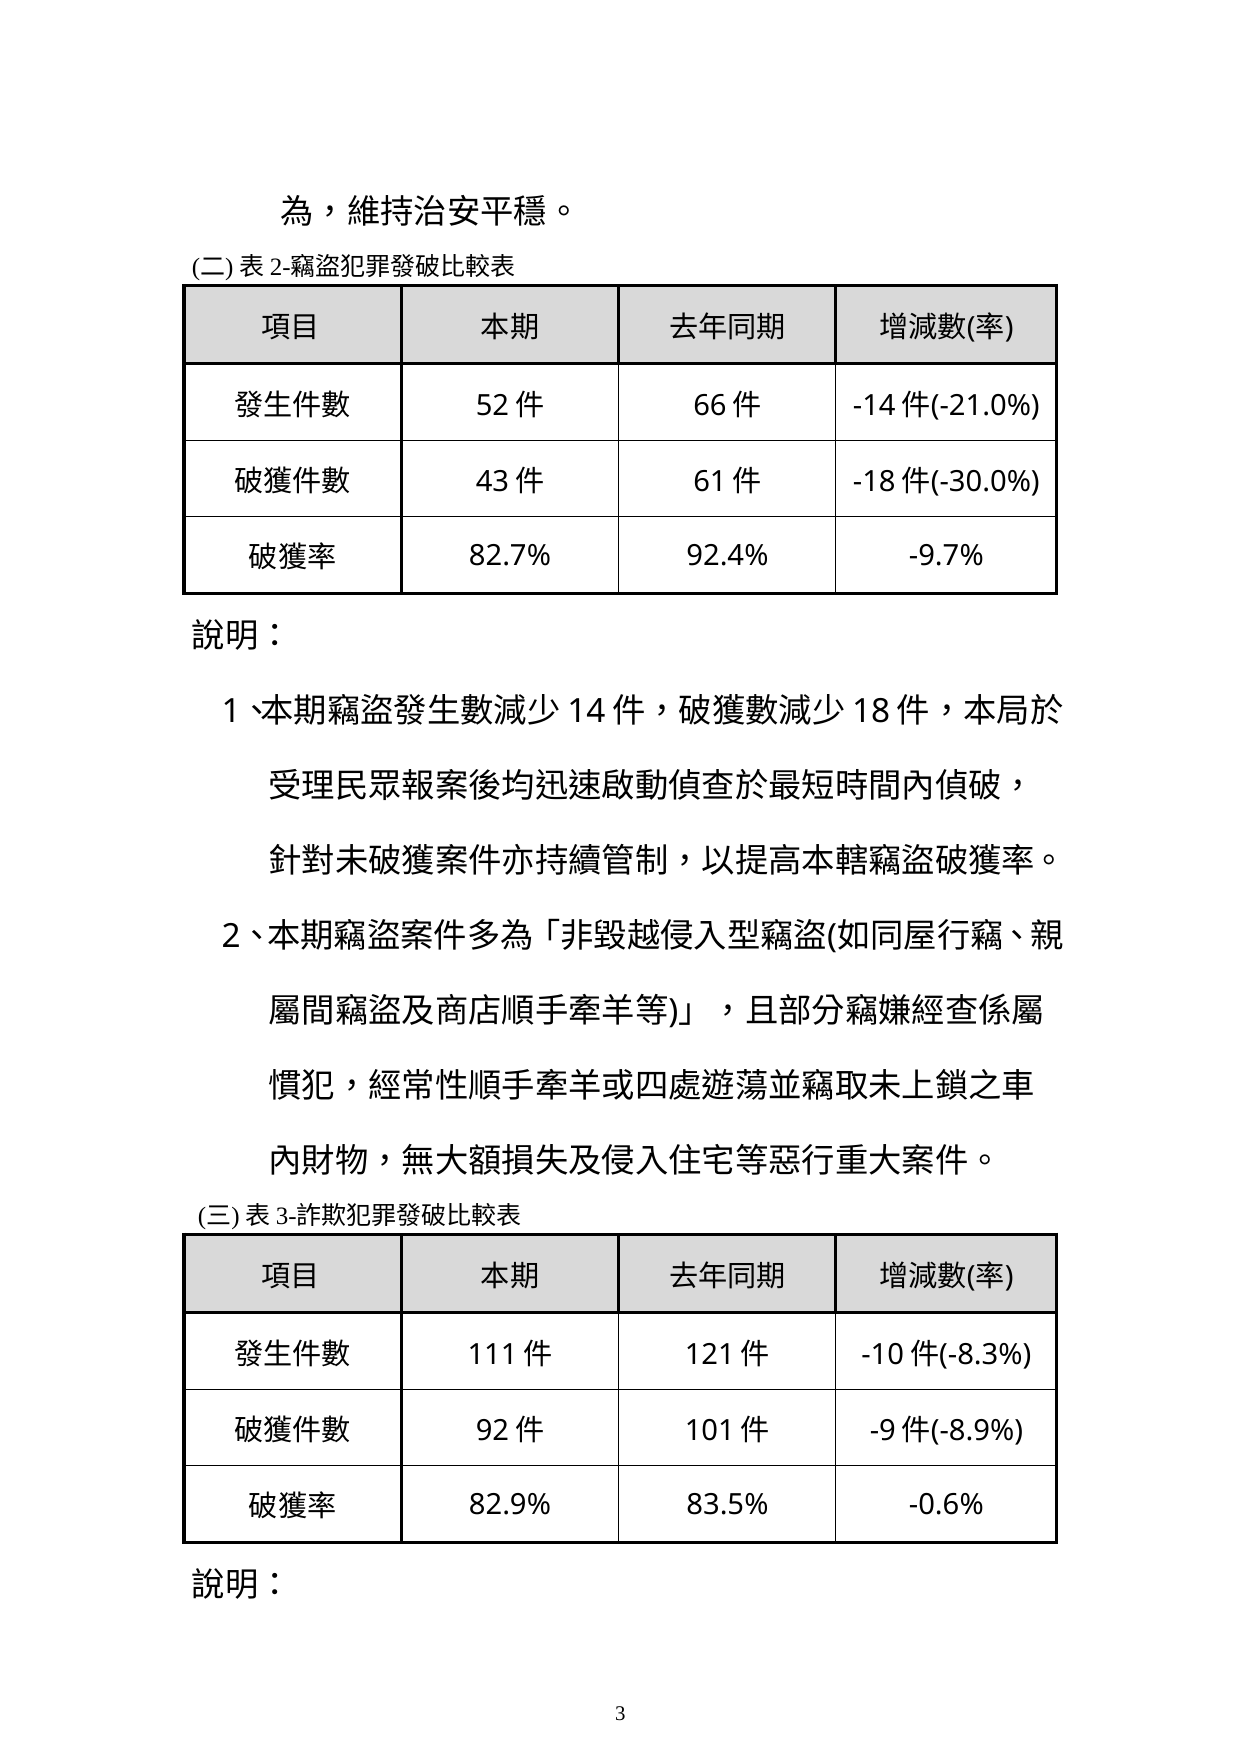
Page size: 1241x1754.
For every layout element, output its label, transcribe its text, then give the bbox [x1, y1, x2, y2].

table_cell 破獲件數 [186, 1390, 400, 1465]
table_header 項目 [186, 287, 400, 362]
table_cell 61件 [619, 441, 835, 516]
table_header 本期 [403, 1236, 617, 1311]
table_cell 92.4% [619, 517, 835, 592]
table_cell 破獲率 [186, 517, 400, 592]
table_cell -9.7% [836, 517, 1055, 592]
text (三) 表3-詐欺犯罪發破比較表 [198, 1195, 1092, 1233]
table_cell -0.6% [836, 1466, 1055, 1541]
table_header 增減數(率) [837, 1236, 1055, 1311]
text 1、本期竊盜發生數減少14件，破獲數減少18件，本局於受理民眾報案後均迅速啟動偵查於最短時間內偵破，針對未破獲案件亦持續管制，以提高本轄竊盜破獲率。 [221, 670, 1063, 895]
text (二) 表2-竊盜犯罪發破比較表 [192, 246, 1092, 284]
table_cell -10件(-8.3%) [836, 1314, 1055, 1389]
table_cell 82.9% [403, 1466, 618, 1541]
table_cell -9件(-8.9%) [836, 1390, 1055, 1465]
table_cell 111件 [403, 1314, 618, 1389]
table_cell 發生件數 [186, 365, 400, 440]
table_cell 43件 [403, 441, 618, 516]
text 說明：本期大部分案類均呈現減少趨勢，顯示地區治安良好，減少案類以竊盜案(-14件)、詐欺案(-10件)較為顯著，將持續加強肅竊查贓、宣導反詐工作，以積極偵防作為，維持治安平穩。 [191, 171, 1063, 246]
table_cell 121件 [619, 1314, 835, 1389]
table_cell 83.5% [619, 1466, 835, 1541]
table_cell 66件 [619, 365, 835, 440]
text 說明： [192, 595, 1092, 670]
table_cell 破獲件數 [186, 441, 400, 516]
text 2、本期竊盜案件多為「非毀越侵入型竊盜(如同屋行竊、親屬間竊盜及商店順手牽羊等)」，且部分竊嫌經查係屬慣犯，經常性順手牽羊或四處遊蕩並竊取未上鎖之車內財物，無大額損失及侵入住宅等惡行重大案件。 [221, 895, 1063, 1195]
table_header 增減數(率) [837, 287, 1055, 362]
table_cell 發生件數 [186, 1314, 400, 1389]
table_cell 82.7% [403, 517, 618, 592]
table_cell 101件 [619, 1390, 835, 1465]
table_cell -14件(-21.0%) [836, 365, 1055, 440]
table_cell 破獲率 [186, 1466, 400, 1541]
table_cell -18件(-30.0%) [836, 441, 1055, 516]
text 說明： [192, 1544, 1092, 1619]
table_header 本期 [403, 287, 617, 362]
table_cell 92件 [403, 1390, 618, 1465]
table_cell 52件 [403, 365, 618, 440]
table_header 去年同期 [620, 1236, 834, 1311]
table_header 去年同期 [620, 287, 834, 362]
table_header 項目 [186, 1236, 400, 1311]
